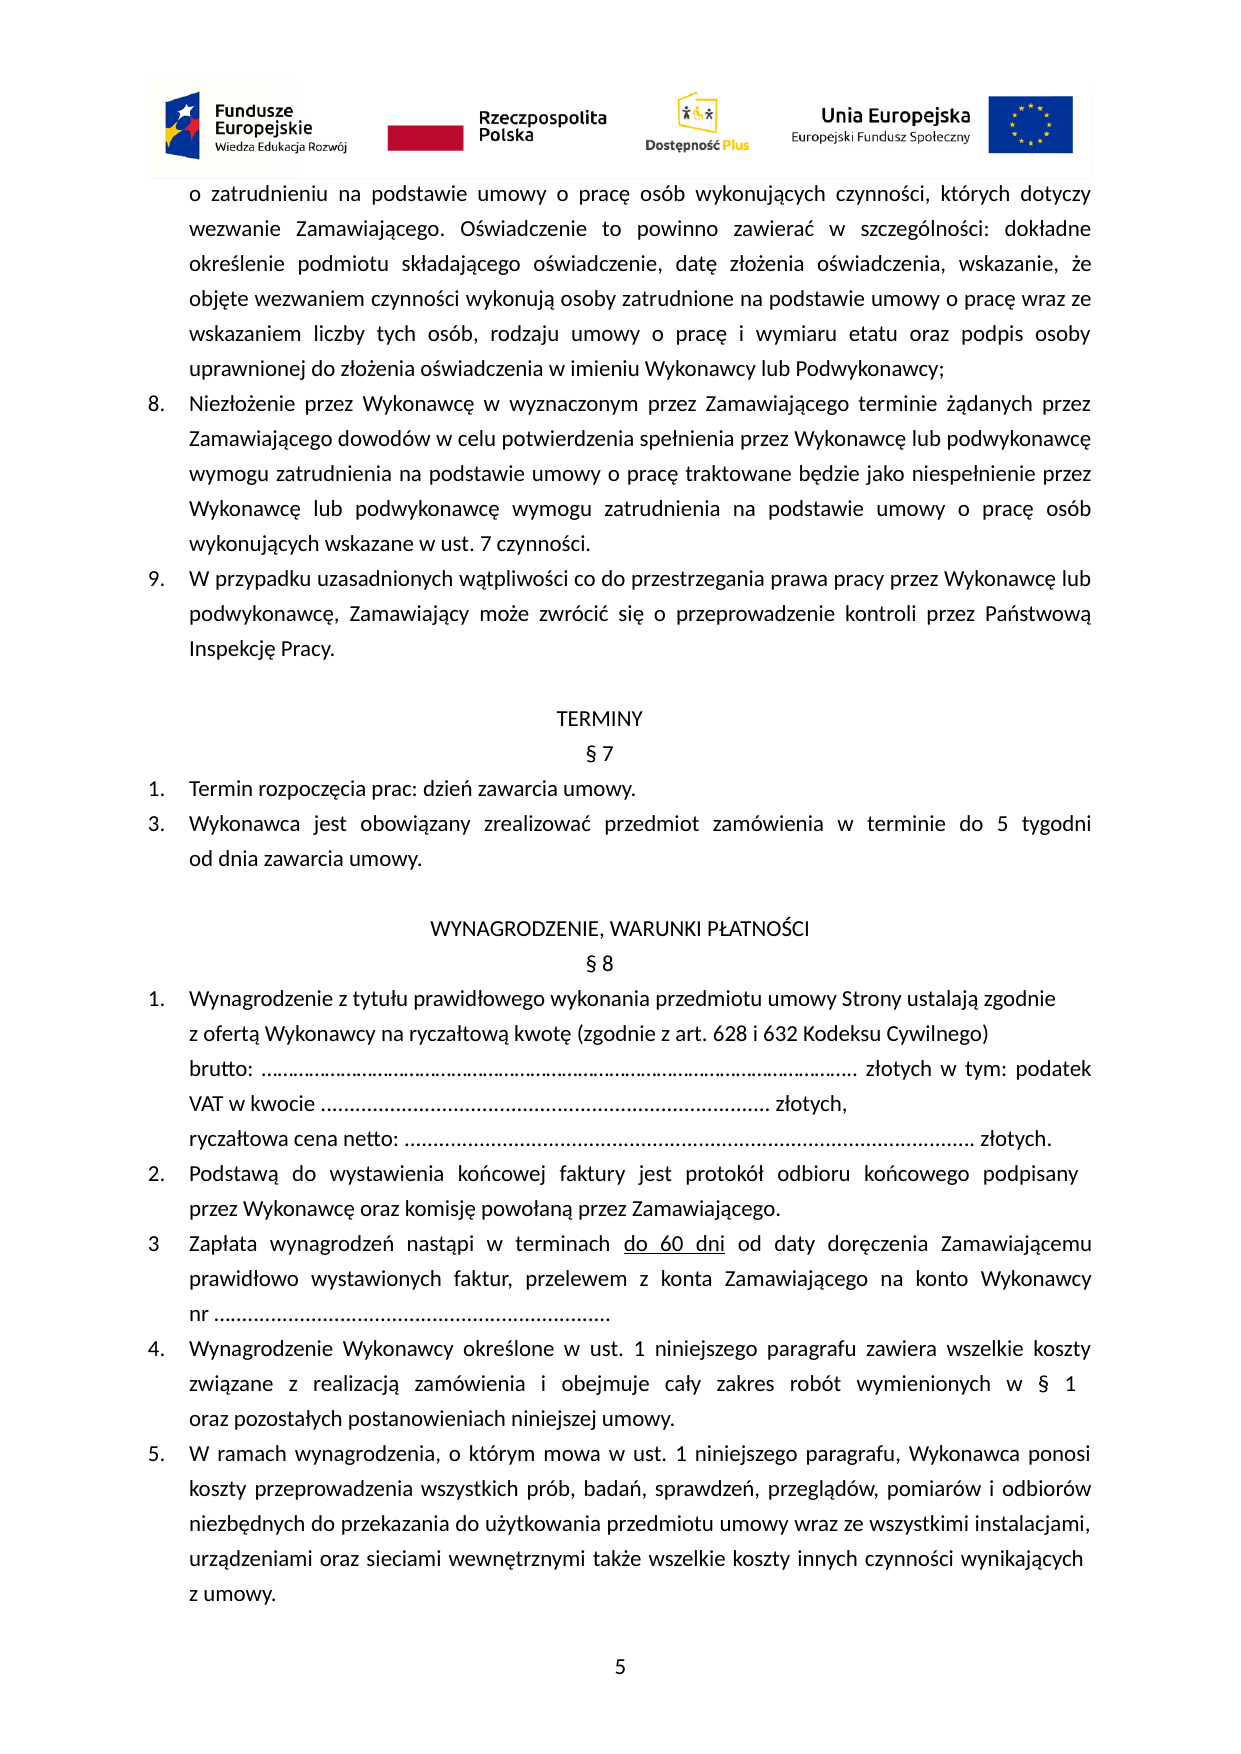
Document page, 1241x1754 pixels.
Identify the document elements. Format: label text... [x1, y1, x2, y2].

text brutto: ………………………………………………………………………………………………….. złotych w tym: podatek VAT w kwocie .............................................................................. złotych, [189, 1054, 1093, 1117]
text § 7 [106, 739, 1093, 767]
text WYNAGRODZENIE, WARUNKI PŁATNOŚCI [148, 914, 1093, 942]
text 8. Niezłożenie przez Wykonawcę w wyznaczonym przez Zamawiającego terminie żądanych przez Zamawiającego dowodów w celu potwierdzenia spełnienia przez Wykonawcę lub podwykonawcę wymogu zatrudnienia na podstawie umowy o pracę traktowane będzie jako niespełnienie przez Wykonawcę lub podwykonawcę wymogu zatrudnienia na podstawie umowy o pracę osób wykonujących wskazane w ust. 7 czynności. [148, 389, 1093, 557]
text 3 Zapłata wynagrodzeń nastąpi w terminach do 60 dni od daty doręczenia Zamawiającemu prawidłowo wystawionych faktur, przelewem z konta Zamawiającego na konto Wykonawcy nr ….................................................................. [148, 1229, 1093, 1327]
text 1. Wynagrodzenie z tytułu prawidłowego wykonania przedmiotu umowy Strony ustalają zgodnie [148, 984, 1093, 1012]
text TERMINY [106, 704, 1093, 732]
text 3. Wykonawca jest obowiązany zrealizować przedmiot zamówienia w terminie do 5 tygodni od dnia zawarcia umowy. [148, 809, 1093, 872]
text ryczałtowa cena netto: ................................................................................................... złotych. [189, 1124, 1093, 1152]
text o zatrudnieniu na podstawie umowy o pracę osób wykonujących czynności, których dotyczy wezwanie Zamawiającego. Oświadczenie to powinno zawierać w szczególności: dokładne określenie podmiotu składającego oświadczenie, datę złożenia oświadczenia, wskazanie, że objęte wezwaniem czynności wykonują osoby zatrudnione na podstawie umowy o pracę wraz ze wskazaniem liczby tych osób, rodzaju umowy o pracę i wymiaru etatu oraz podpis osoby uprawnionej do złożenia oświadczenia w imieniu Wykonawcy lub Podwykonawcy; [148, 179, 1093, 382]
text § 8 [106, 949, 1093, 977]
text 5. W ramach wynagrodzenia, o którym mowa w ust. 1 niniejszego paragrafu, Wykonawca ponosi koszty przeprowadzenia wszystkich prób, badań, sprawdzeń, przeglądów, pomiarów i odbiorów niezbędnych do przekazania do użytkowania przedmiotu umowy wraz ze wszystkimi instalacjami, urządzeniami oraz sieciami wewnętrznymi także wszelkie koszty innych czynności wynikających z umowy. [148, 1439, 1093, 1607]
text 2. Podstawą do wystawienia końcowej faktury jest protokół odbioru końcowego podpisany przez Wykonawcę oraz komisję powołaną przez Zamawiającego. [148, 1159, 1093, 1222]
text 4. Wynagrodzenie Wykonawcy określone w ust. 1 niniejszego paragrafu zawiera wszelkie koszty związane z realizacją zamówienia i obejmuje cały zakres robót wymienionych w § 1 oraz pozostałych postanowieniach niniejszej umowy. [148, 1334, 1093, 1432]
text 9. W przypadku uzasadnionych wątpliwości co do przestrzegania prawa pracy przez Wykonawcę lub podwykonawcę, Zamawiający może zwrócić się o przeprowadzenie kontroli przez Państwową Inspekcję Pracy. [148, 564, 1093, 662]
text 1. Termin rozpoczęcia prac: dzień zawarcia umowy. [148, 774, 1093, 802]
text z ofertą Wykonawcy na ryczałtową kwotę (zgodnie z art. 628 i 632 Kodeksu Cywilnego) [189, 1019, 1093, 1047]
